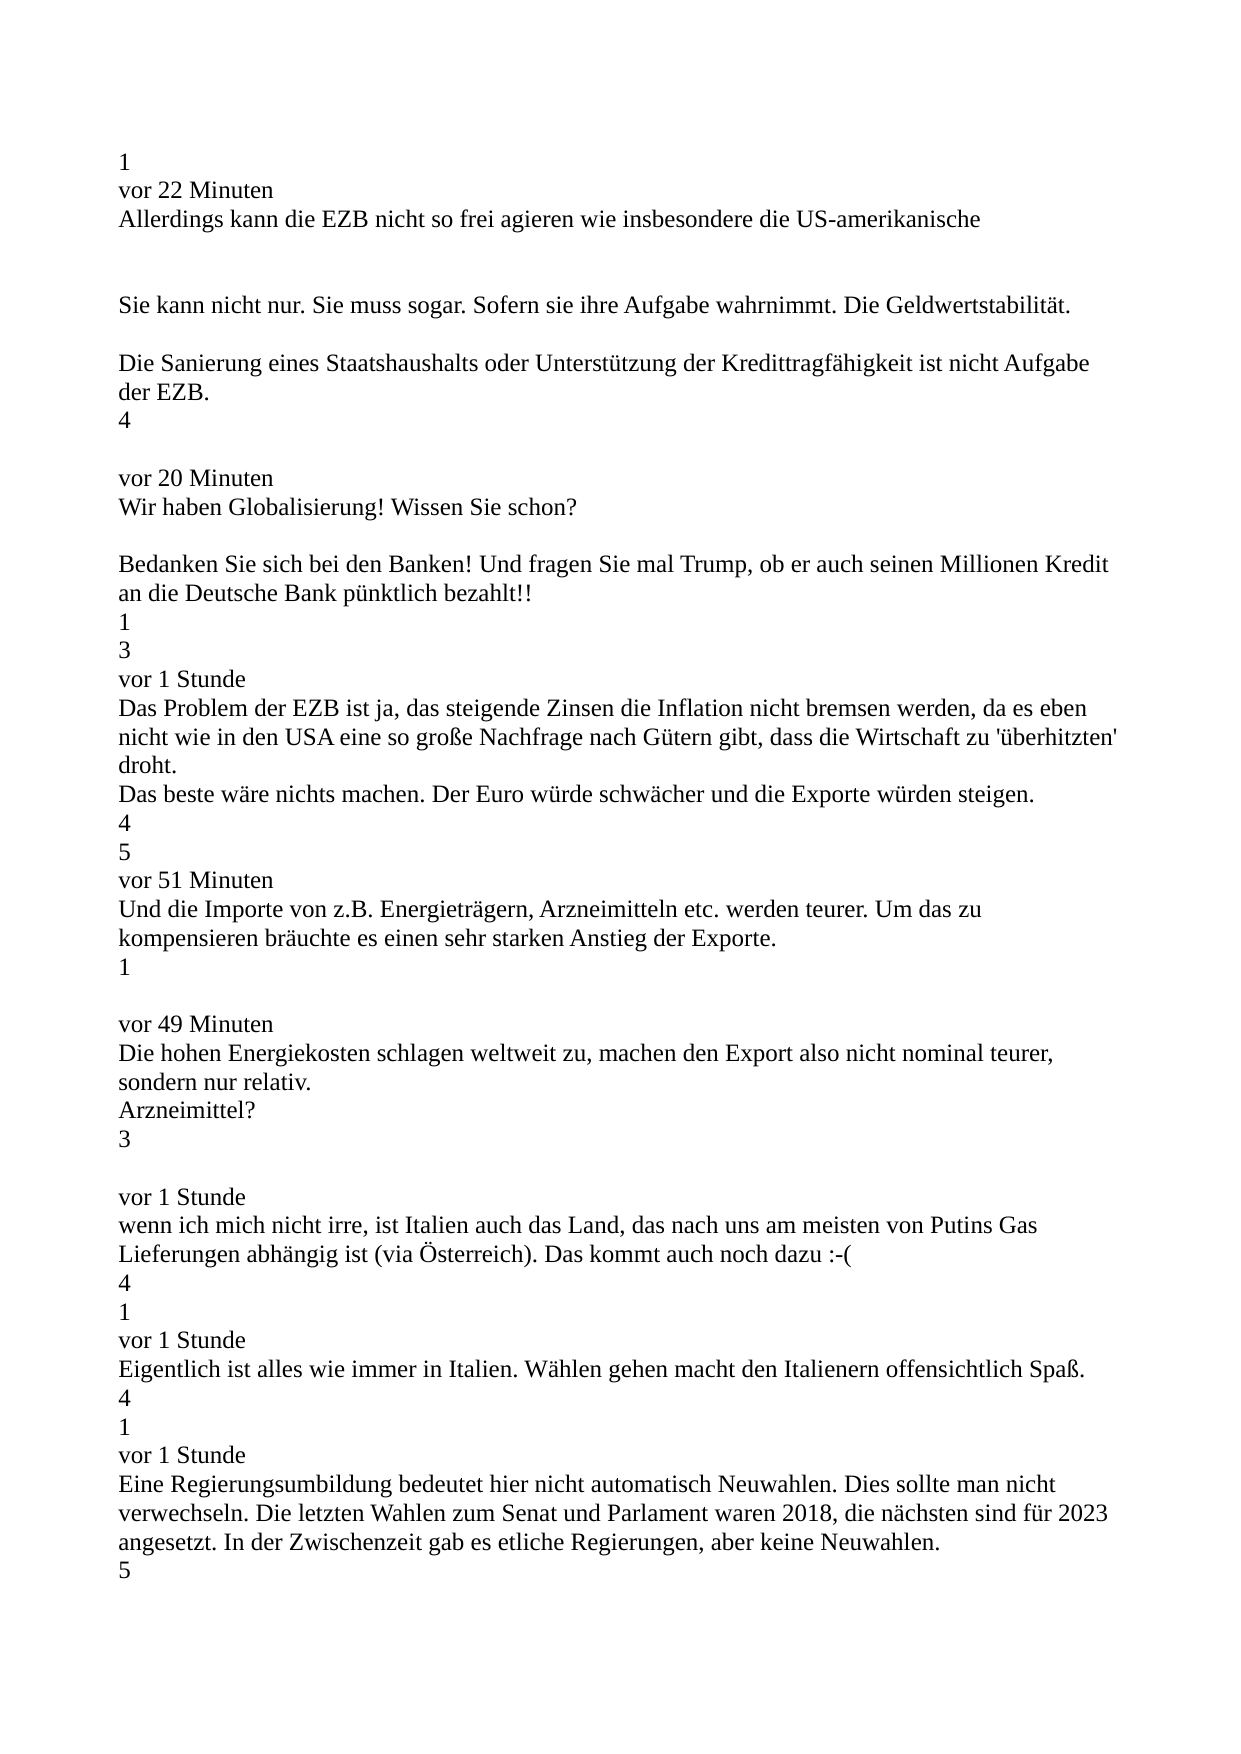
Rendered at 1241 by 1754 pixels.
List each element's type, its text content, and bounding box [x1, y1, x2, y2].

text 4 [118, 406, 1122, 434]
text vor 1 Stunde [118, 664, 1122, 693]
text 1 [118, 147, 1122, 176]
text 3 [118, 1124, 1122, 1153]
text 5 [118, 1556, 1122, 1584]
text vor 51 Minuten [118, 866, 1122, 894]
text vor 20 Minuten [118, 463, 1122, 492]
text Eigentlich ist alles wie immer in Italien. Wählen gehen macht den Italienern offensichtlich Spaß. [118, 1354, 1122, 1383]
text Die hohen Energiekosten schlagen weltweit zu, machen den Export also nicht nominal teurer, sondern nur relativ. [118, 1038, 1122, 1096]
text 4 [118, 808, 1122, 837]
text 5 [118, 837, 1122, 866]
text 3 [118, 636, 1122, 664]
text vor 1 Stunde [118, 1182, 1122, 1211]
text vor 49 Minuten [118, 1009, 1122, 1038]
text Eine Regierungsumbildung bedeutet hier nicht automatisch Neuwahlen. Dies sollte man nicht verwechseln. Die letzten Wahlen zum Senat und Parlament waren 2018, die nächsten sind für 2023 angesetzt. In der Zwischenzeit gab es etliche Regierungen, aber keine Neuwahlen. [118, 1469, 1122, 1556]
text Allerdings kann die EZB nicht so frei agieren wie insbesondere die US-amerikanische [118, 204, 1122, 233]
text vor 1 Stunde [118, 1326, 1122, 1354]
text 4 [118, 1383, 1122, 1412]
text wenn ich mich nicht irre, ist Italien auch das Land, das nach uns am meisten von Putins Gas Lieferungen abhängig ist (via Österreich). Das kommt auch noch dazu :-( [118, 1211, 1122, 1268]
text 1 [118, 952, 1122, 981]
text Das Problem der EZB ist ja, das steigende Zinsen die Inflation nicht bremsen werden, da es eben nicht wie in den USA eine so große Nachfrage nach Gütern gibt, dass die Wirtschaft zu 'überhitzten' droht. [118, 693, 1122, 779]
text 1 [118, 607, 1122, 636]
text 1 [118, 1412, 1122, 1441]
text vor 1 Stunde [118, 1441, 1122, 1469]
text Das beste wäre nichts machen. Der Euro würde schwächer und die Exporte würden steigen. [118, 779, 1122, 808]
text Wir haben Globalisierung! Wissen Sie schon? [118, 492, 1122, 521]
text vor 22 Minuten [118, 176, 1122, 204]
text Die Sanierung eines Staatshaushalts oder Unterstützung der Kredittragfähigkeit ist nicht Aufgabe der EZB. [118, 348, 1122, 406]
text Sie kann nicht nur. Sie muss sogar. Sofern sie ihre Aufgabe wahrnimmt. Die Geldwertstabilität. [118, 291, 1122, 319]
text Bedanken Sie sich bei den Banken! Und fragen Sie mal Trump, ob er auch seinen Millionen Kredit an die Deutsche Bank pünktlich bezahlt!! [118, 549, 1122, 607]
text Arzneimittel? [118, 1096, 1122, 1124]
text 4 [118, 1268, 1122, 1297]
text 1 [118, 1297, 1122, 1326]
text Und die Importe von z.B. Energieträgern, Arzneimitteln etc. werden teurer. Um das zu kompensieren bräuchte es einen sehr starken Anstieg der Exporte. [118, 894, 1122, 952]
